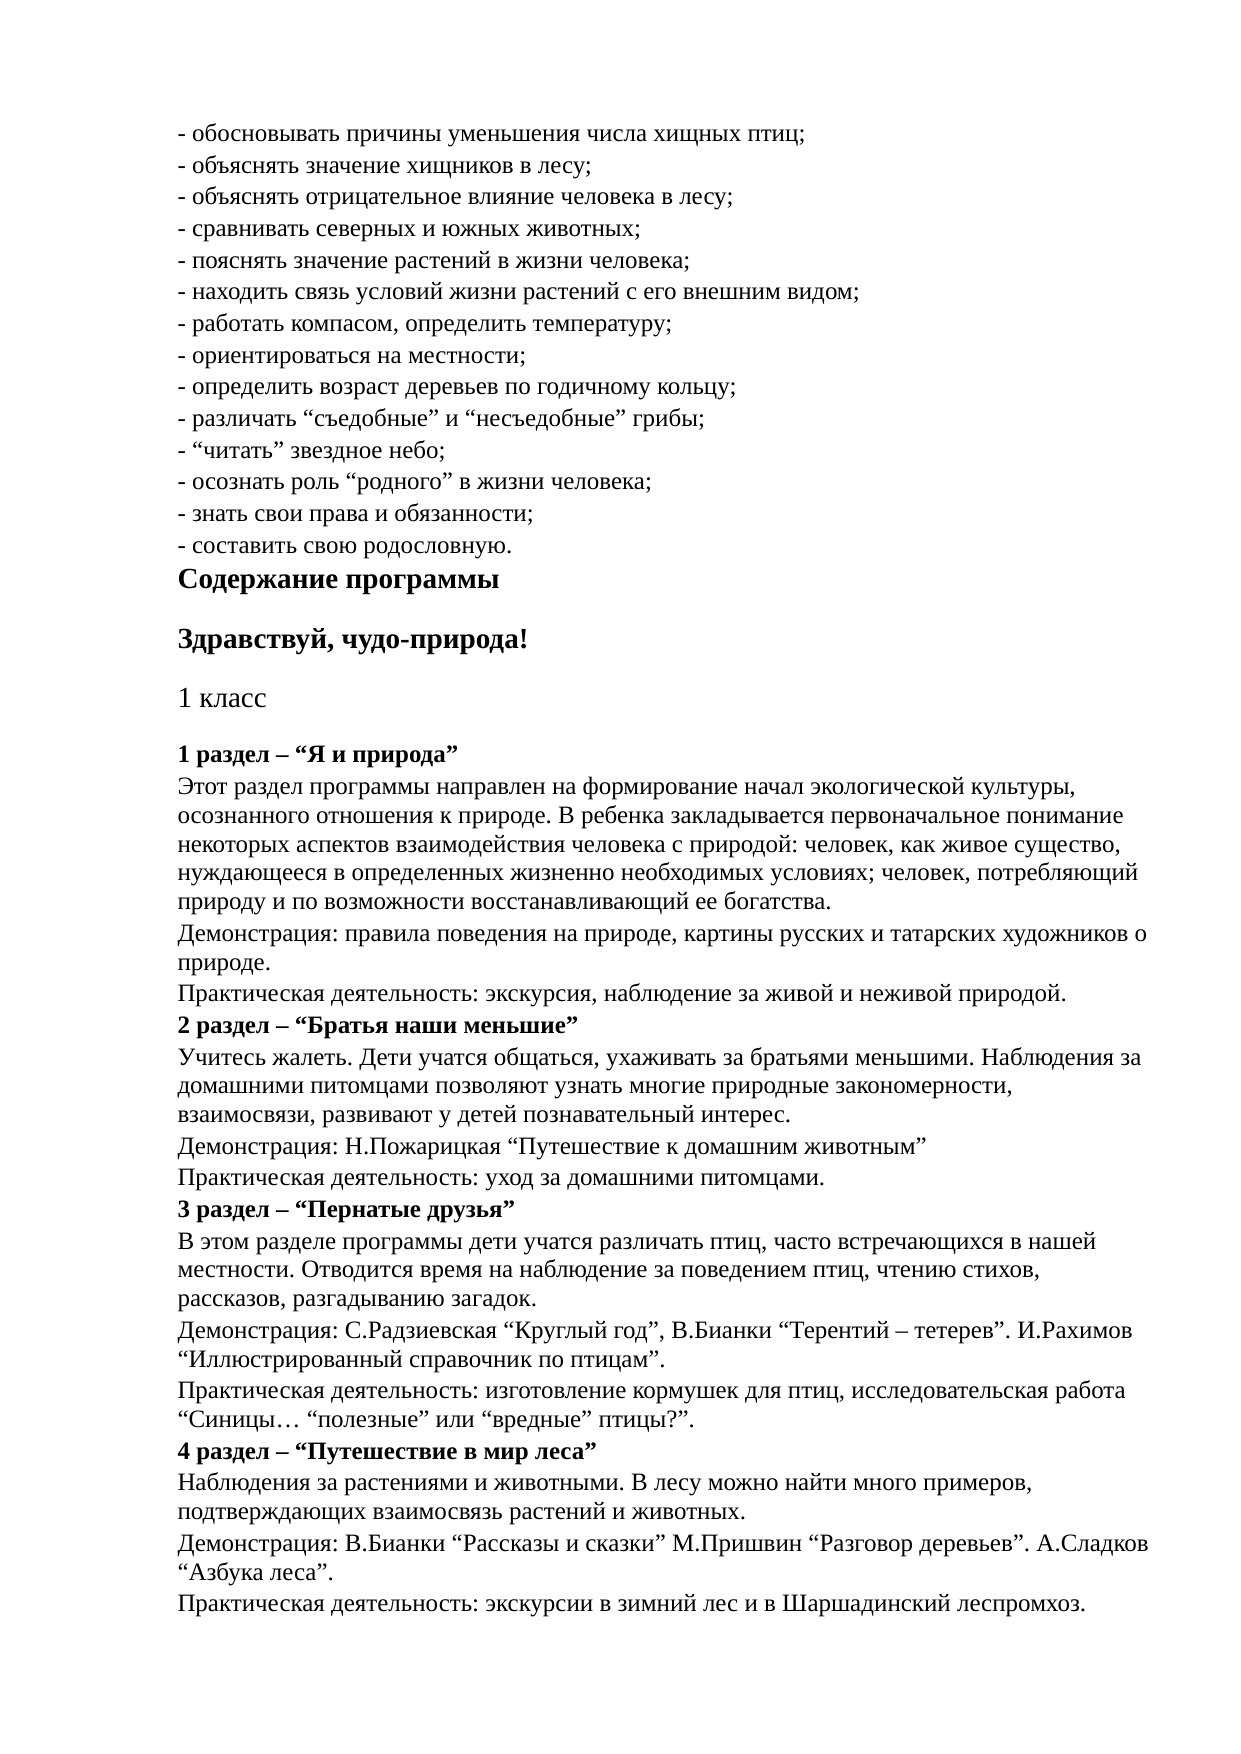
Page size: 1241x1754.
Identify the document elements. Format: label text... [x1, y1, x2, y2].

text Этот раздел программы направлен на формирование начал экологической культуры, осознанного отношения к природе. В ребенка закладывается первоначальное понимание некоторых аспектов взаимодействия человека с природой: человек, как живое существо, нуждающееся в определенных жизненно необходимых условиях; человек, потребляющий природу и по возможности восстанавливающий ее богатства. [177, 771, 1152, 915]
text - находить связь условий жизни растений с его внешним видом; [177, 276, 1152, 305]
text Практическая деятельность: экскурсия, наблюдение за живой и неживой природой. [177, 978, 1152, 1007]
text Содержание программы [177, 561, 1152, 595]
text Демонстрация: В.Бианки “Рассказы и сказки” М.Пришвин “Разговор деревьев”. А.Сладков “Азбука леса”. [177, 1528, 1152, 1585]
text - составить свою родословную. [177, 530, 1152, 558]
text Демонстрация: Н.Пожарицкая “Путешествие к домашним животным” [177, 1131, 1152, 1159]
text - объяснять отрицательное влияние человека в лесу; [177, 181, 1152, 210]
text - обосновывать причины уменьшения числа хищных птиц; [177, 118, 1152, 147]
text В этом разделе программы дети учатся различать птиц, часто встречающихся в нашей местности. Отводится время на наблюдение за поведением птиц, чтению стихов, рассказов, разгадыванию загадок. [177, 1226, 1152, 1312]
text Практическая деятельность: уход за домашними питомцами. [177, 1162, 1152, 1191]
text - знать свои права и обязанности; [177, 498, 1152, 527]
text - “читать” звездное небо; [177, 435, 1152, 463]
text Учитесь жалеть. Дети учатся общаться, ухаживать за братьями меньшими. Наблюдения за домашними питомцами позволяют узнать многие природные закономерности, взаимосвязи, развивают у детей познавательный интерес. [177, 1042, 1152, 1128]
text 1 раздел – “Я и природа” [177, 739, 1152, 768]
text - сравнивать северных и южных животных; [177, 213, 1152, 242]
text - ориентироваться на местности; [177, 340, 1152, 368]
text - различать “съедобные” и “несъедобные” грибы; [177, 403, 1152, 432]
text 1 класс [177, 680, 1152, 714]
text 3 раздел – “Пернатые друзья” [177, 1194, 1152, 1223]
text - работать компасом, определить температуру; [177, 308, 1152, 337]
text - определить возраст деревьев по годичному кольцу; [177, 371, 1152, 400]
text 4 раздел – “Путешествие в мир леса” [177, 1436, 1152, 1464]
text Здравствуй, чудо-природа! [177, 621, 1152, 654]
text Наблюдения за растениями и животными. В лесу можно найти много примеров, подтверждающих взаимосвязь растений и животных. [177, 1467, 1152, 1525]
text - объяснять значение хищников в лесу; [177, 150, 1152, 178]
text Практическая деятельность: изготовление кормушек для птиц, исследовательская работа “Синицы… “полезные” или “вредные” птицы?”. [177, 1375, 1152, 1433]
text - осознать роль “родного” в жизни человека; [177, 466, 1152, 495]
text Практическая деятельность: экскурсии в зимний лес и в Шаршадинский леспромхоз. [177, 1588, 1152, 1617]
text Демонстрация: правила поведения на природе, картины русских и татарских художников о природе. [177, 918, 1152, 975]
text - пояснять значение растений в жизни человека; [177, 245, 1152, 273]
text Демонстрация: С.Радзиевская “Круглый год”, В.Бианки “Терентий – тетерев”. И.Рахимов “Иллюстрированный справочник по птицам”. [177, 1315, 1152, 1372]
text 2 раздел – “Братья наши меньшие” [177, 1010, 1152, 1039]
